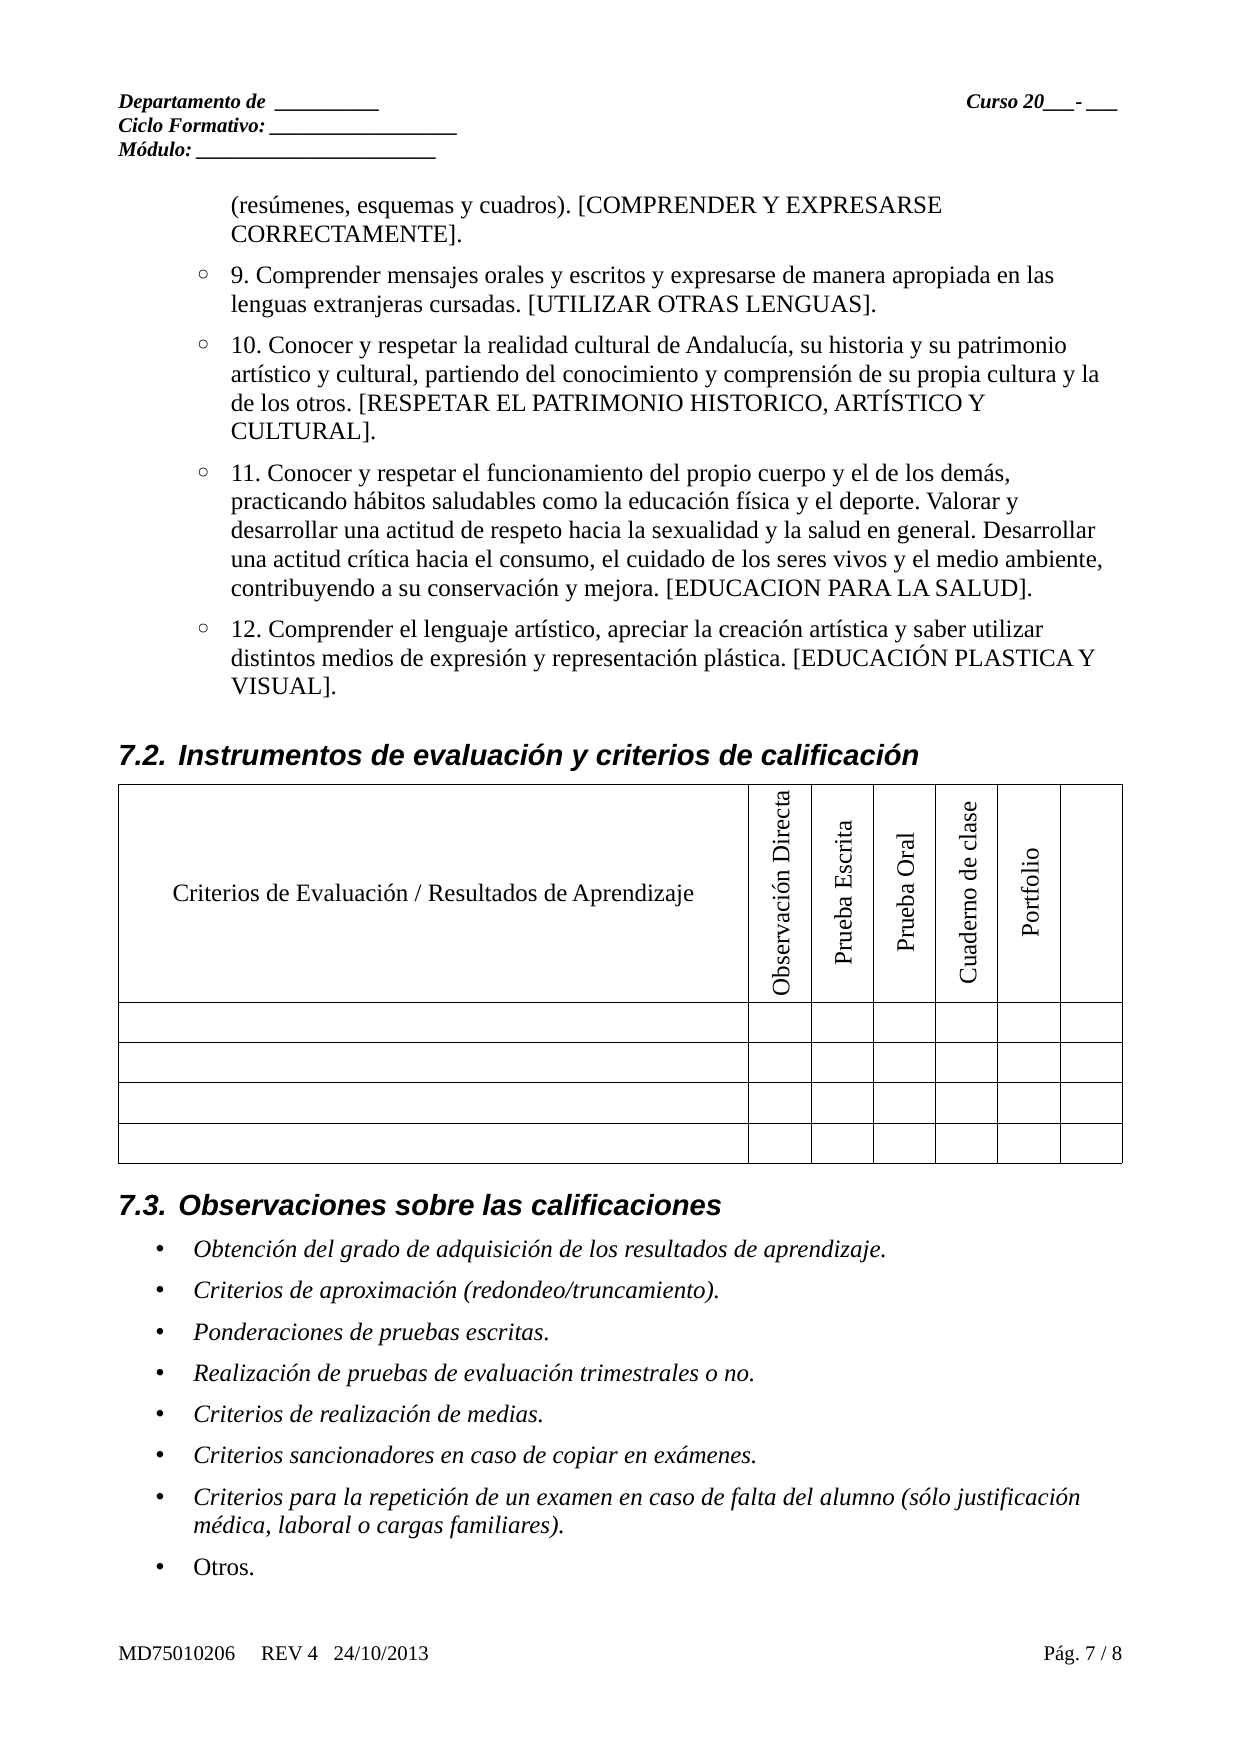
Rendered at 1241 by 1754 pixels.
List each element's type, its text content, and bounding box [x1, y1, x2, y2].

list 10. Conocer y respetar la realidad cultural de Andalucía, su historia y su patrimonio artístico y cultural, partiendo del conocimiento y comprensión de su propia cultura y la de los otros. [RESPETAR EL PATRIMONIO HISTORICO, ARTÍSTICO Y CULTURAL]. [193, 330, 1122, 445]
list 12. Comprender el lenguaje artístico, apreciar la creación artística y saber utilizar distintos medios de expresión y representación plástica. [EDUCACIÓN PLASTICA Y VISUAL]. [193, 614, 1122, 700]
table_cell [749, 1003, 811, 1042]
table_cell [812, 1083, 873, 1123]
table_cell [1061, 1124, 1122, 1163]
table_cell [119, 1043, 748, 1082]
table_cell [119, 1124, 748, 1163]
table_cell [874, 1124, 935, 1163]
table_header Prueba Oral [874, 785, 935, 1002]
table_cell [998, 1043, 1060, 1082]
table_header Prueba Escrita [812, 785, 873, 1002]
list Criterios para la repetición de un examen en caso de falta del alumno (sólo justificación médica, laboral o cargas familiares). [156, 1482, 1122, 1539]
list Otros. [156, 1552, 1122, 1581]
table_cell [874, 1083, 935, 1123]
list Criterios de aproximación (redondeo/truncamiento). [156, 1276, 1122, 1304]
table_header Criterios de Evaluación / Resultados de Aprendizaje [119, 785, 748, 1002]
list (resúmenes, esquemas y cuadros). [COMPRENDER Y EXPRESARSE CORRECTAMENTE]. [193, 190, 1122, 248]
table_cell [749, 1124, 811, 1163]
table_cell [1061, 1043, 1122, 1082]
table_cell [812, 1043, 873, 1082]
list Obtención del grado de adquisición de los resultados de aprendizaje. [156, 1234, 1122, 1263]
table_cell [936, 1083, 997, 1123]
table_cell [812, 1124, 873, 1163]
list Criterios sancionadores en caso de copiar en exámenes. [156, 1441, 1122, 1469]
table_cell [1061, 1083, 1122, 1123]
subtitle Observaciones sobre las calificaciones [118, 1188, 1122, 1222]
table_cell [119, 1003, 748, 1042]
table_cell [998, 1124, 1060, 1163]
table_cell [936, 1043, 997, 1082]
table_cell [812, 1003, 873, 1042]
table_cell [874, 1043, 935, 1082]
table_cell [936, 1003, 997, 1042]
list Realización de pruebas de evaluación trimestrales o no. [156, 1358, 1122, 1387]
list Criterios de realización de medias. [156, 1399, 1122, 1428]
table_header Portfolio [998, 785, 1060, 1002]
table_cell [936, 1124, 997, 1163]
table_header Cuaderno de clase [936, 785, 997, 1002]
table_cell [1061, 1003, 1122, 1042]
list Ponderaciones de pruebas escritas. [156, 1317, 1122, 1346]
table_cell [998, 1083, 1060, 1123]
list 11. Conocer y respetar el funcionamiento del propio cuerpo y el de los demás, practicando hábitos saludables como la educación física y el deporte. Valorar y desarrollar una actitud de respeto hacia la sexualidad y la salud en general. Desarrollar una actitud crítica hacia el consumo, el cuidado de los seres vivos y el medio ambiente, contribuyendo a su conservación y mejora. [EDUCACION PARA LA SALUD]. [193, 458, 1122, 601]
table_cell [874, 1003, 935, 1042]
table_cell [749, 1083, 811, 1123]
table_header Observación Directa [749, 785, 811, 1002]
table_cell [119, 1083, 748, 1123]
table_cell [998, 1003, 1060, 1042]
list 9. Comprender mensajes orales y escritos y expresarse de manera apropiada en las lenguas extranjeras cursadas. [UTILIZAR OTRAS LENGUAS]. [193, 260, 1122, 318]
subtitle Instrumentos de evaluación y criterios de calificación [118, 738, 1122, 771]
table_header [1061, 785, 1122, 1002]
table_cell [749, 1043, 811, 1082]
